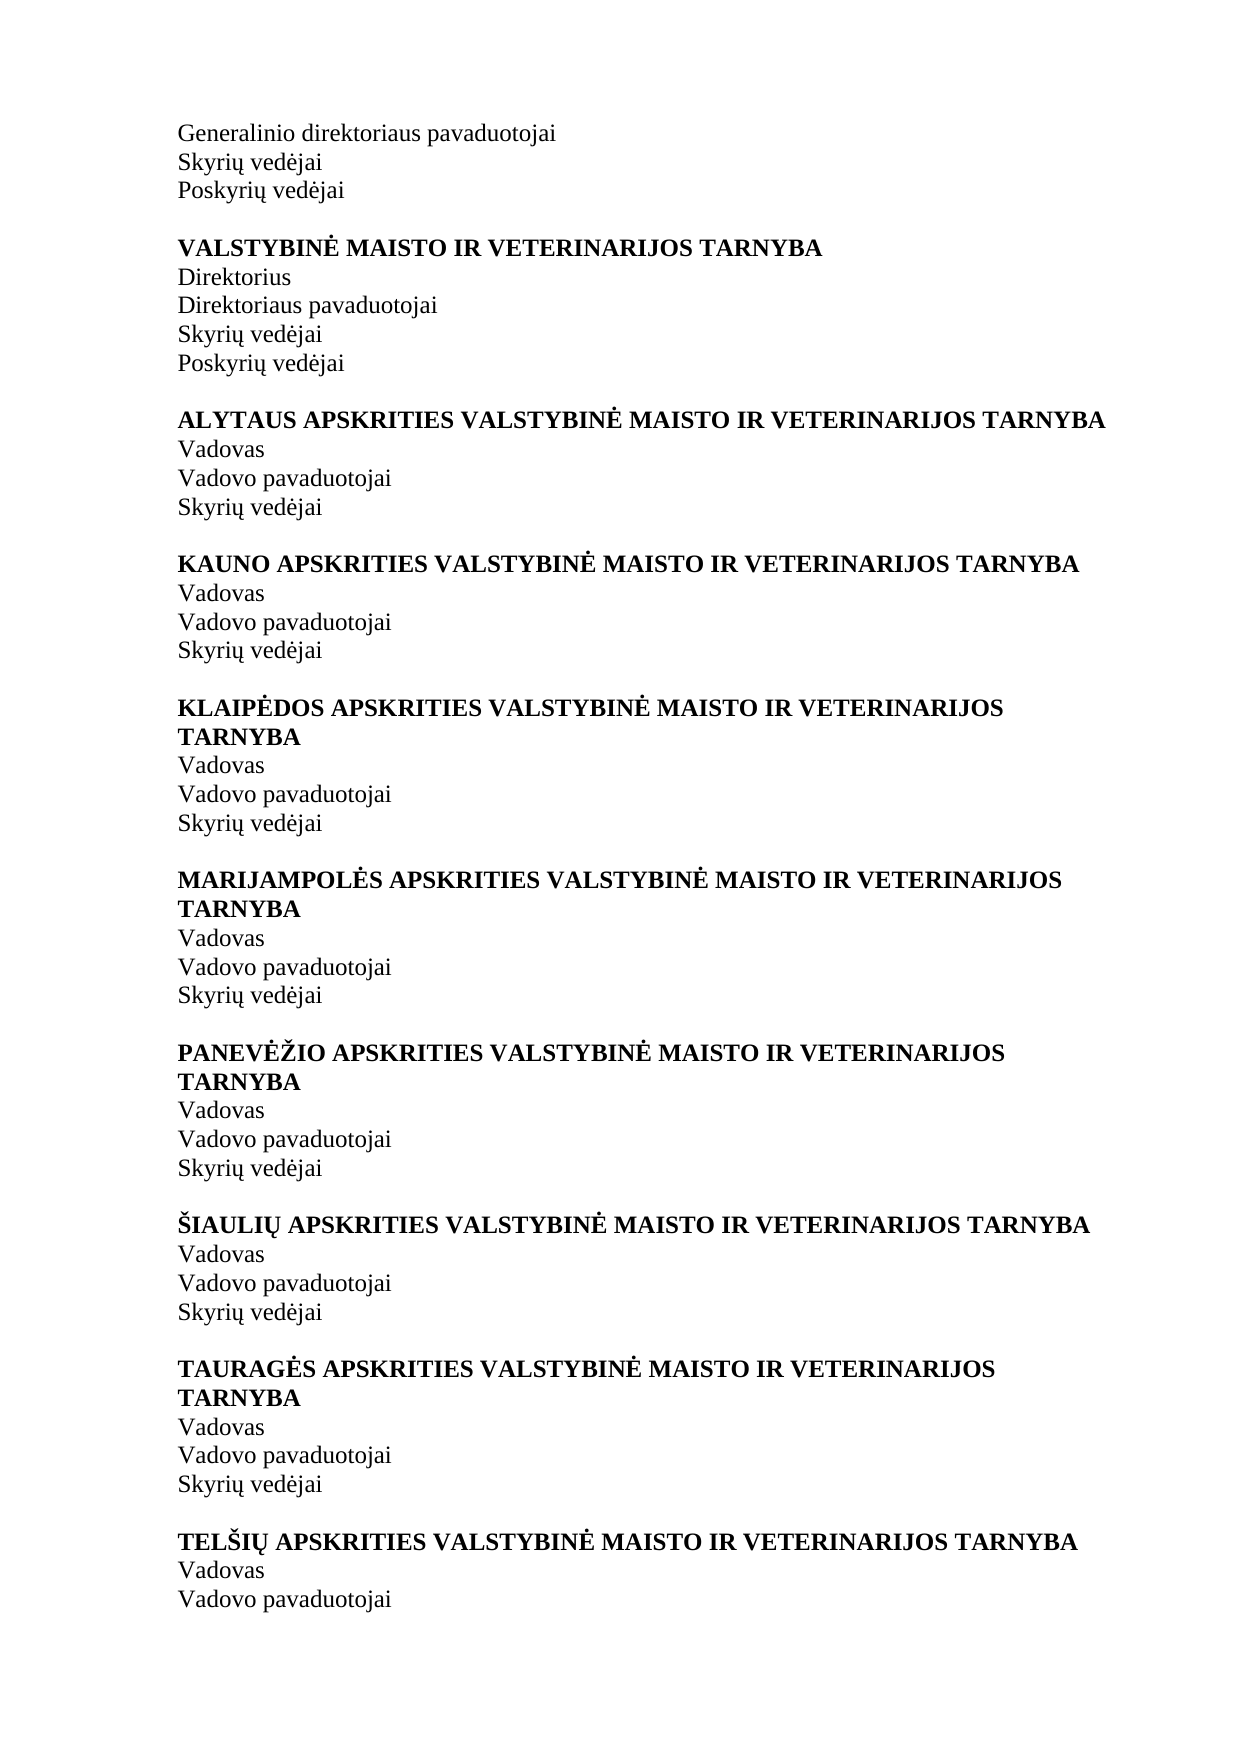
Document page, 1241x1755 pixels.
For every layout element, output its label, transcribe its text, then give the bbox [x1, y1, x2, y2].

text Vadovo pavaduotojai [177, 1268, 1122, 1297]
text Vadovas [177, 1096, 1122, 1124]
text Vadovas [177, 1239, 1122, 1268]
text Vadovas [177, 578, 1122, 607]
text TELŠIŲ APSKRITIES VALSTYBINĖ MAISTO IR VETERINARIJOS TARNYBA [177, 1527, 1122, 1556]
text Skyrių vedėjai [177, 1297, 1122, 1326]
text Skyrių vedėjai [177, 636, 1122, 664]
text KAUNO APSKRITIES VALSTYBINĖ MAISTO IR VETERINARIJOS TARNYBA [177, 549, 1122, 578]
text Skyrių vedėjai [177, 1153, 1122, 1182]
text Vadovas [177, 434, 1122, 463]
text Skyrių vedėjai [177, 319, 1122, 348]
text KLAIPĖDOS APSKRITIES VALSTYBINĖ MAISTO IR VETERINARIJOS TARNYBA [177, 693, 1122, 751]
text Direktoriaus pavaduotojai [177, 291, 1122, 319]
text Vadovas [177, 1412, 1122, 1441]
text Vadovo pavaduotojai [177, 463, 1122, 492]
text Vadovas [177, 1556, 1122, 1584]
text Vadovo pavaduotojai [177, 1584, 1122, 1613]
text PANEVĖŽIO APSKRITIES VALSTYBINĖ MAISTO IR VETERINARIJOS TARNYBA [177, 1038, 1122, 1096]
text Skyrių vedėjai [177, 492, 1122, 521]
text MARIJAMPOLĖS APSKRITIES VALSTYBINĖ MAISTO IR VETERINARIJOS TARNYBA [177, 866, 1122, 923]
text Poskyrių vedėjai [177, 176, 1122, 204]
text Direktorius [177, 262, 1122, 291]
text Vadovo pavaduotojai [177, 607, 1122, 636]
text Skyrių vedėjai [177, 1469, 1122, 1498]
text Vadovas [177, 751, 1122, 779]
text Vadovo pavaduotojai [177, 779, 1122, 808]
text Skyrių vedėjai [177, 981, 1122, 1009]
text Vadovo pavaduotojai [177, 1124, 1122, 1153]
text Poskyrių vedėjai [177, 348, 1122, 377]
text Generalinio direktoriaus pavaduotojai [177, 118, 1122, 147]
text TAURAGĖS APSKRITIES VALSTYBINĖ MAISTO IR VETERINARIJOS TARNYBA [177, 1354, 1122, 1412]
text ŠIAULIŲ APSKRITIES VALSTYBINĖ MAISTO IR VETERINARIJOS TARNYBA [177, 1211, 1122, 1239]
text Skyrių vedėjai [177, 147, 1122, 176]
text VALSTYBINĖ MAISTO IR VETERINARIJOS TARNYBA [177, 233, 1122, 262]
text Vadovo pavaduotojai [177, 952, 1122, 981]
text Vadovo pavaduotojai [177, 1441, 1122, 1469]
text Skyrių vedėjai [177, 808, 1122, 837]
text ALYTAUS APSKRITIES VALSTYBINĖ MAISTO IR VETERINARIJOS TARNYBA [177, 406, 1122, 434]
text Vadovas [177, 923, 1122, 952]
